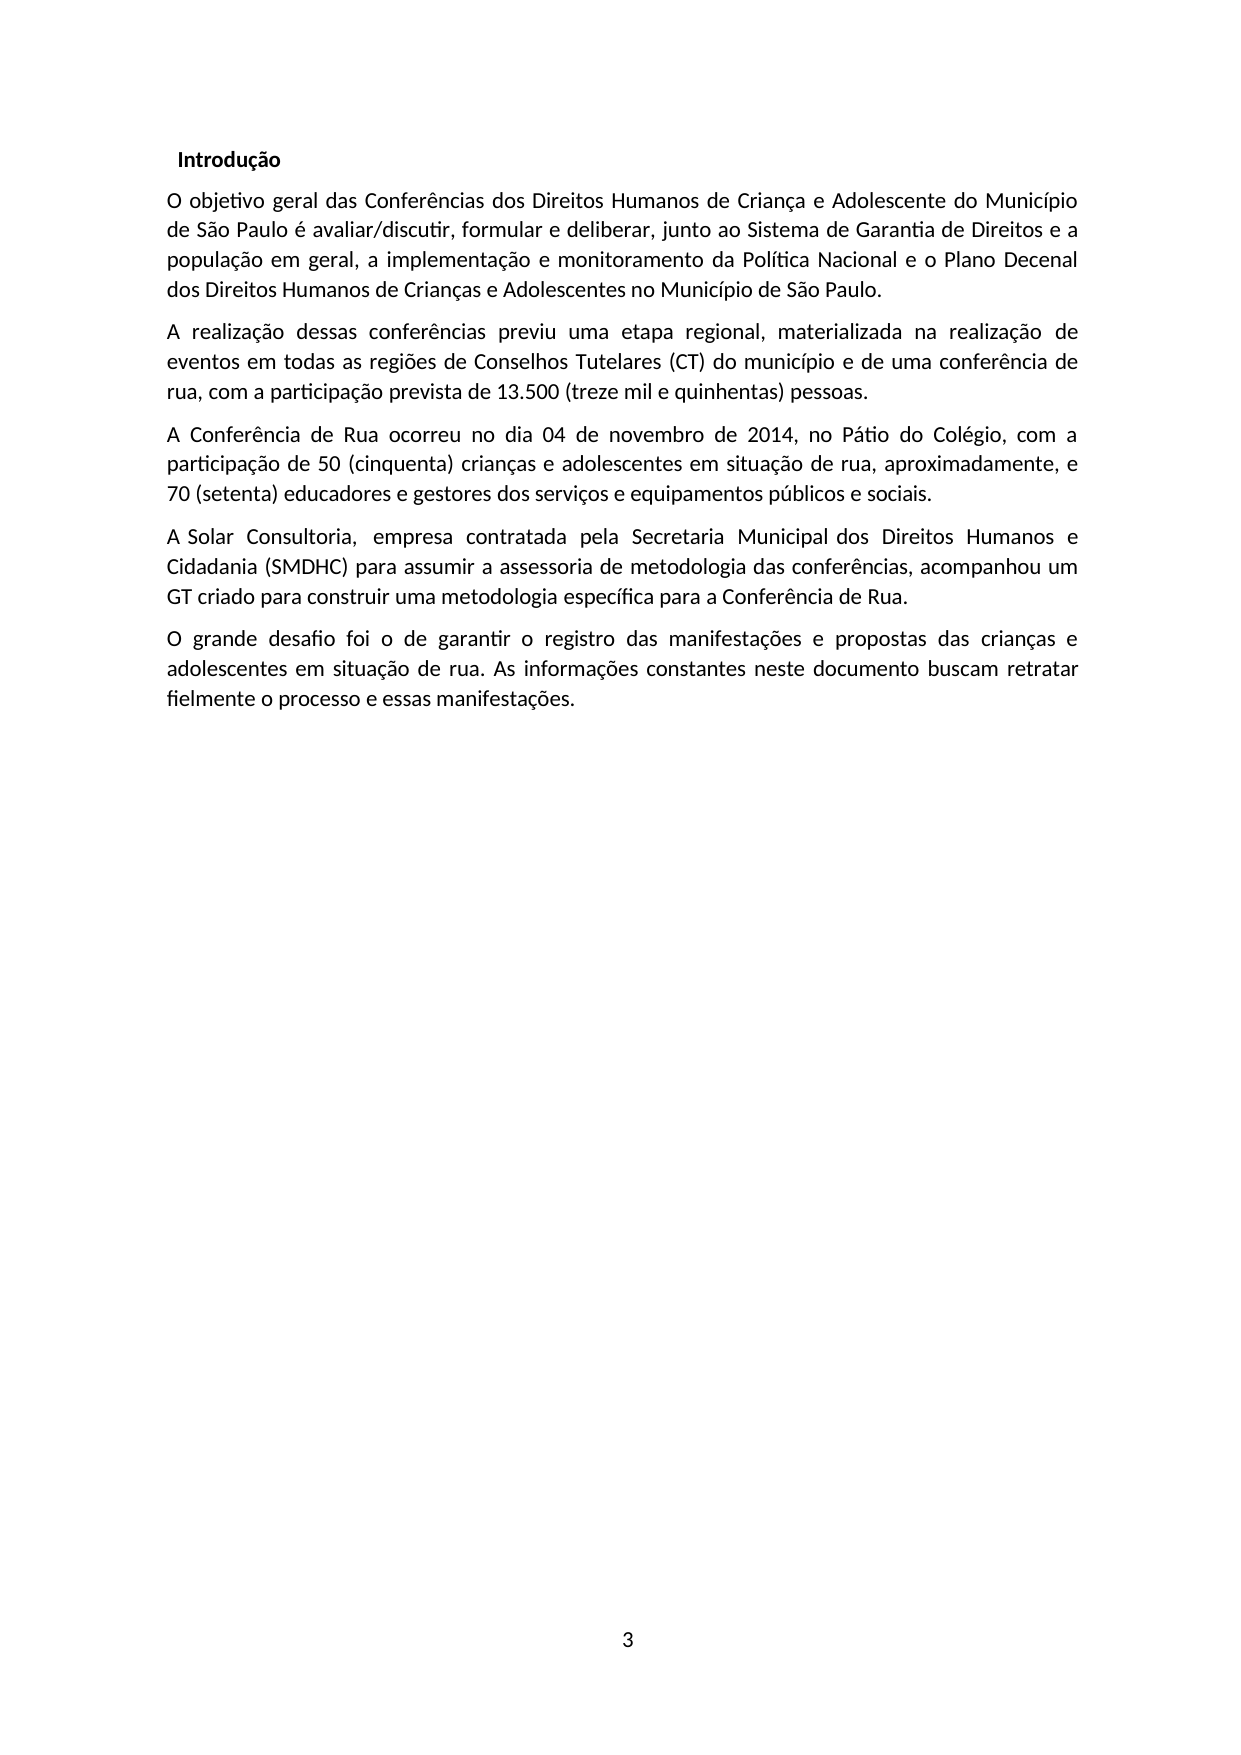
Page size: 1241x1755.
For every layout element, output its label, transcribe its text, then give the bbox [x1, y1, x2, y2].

subtitle Introdução [177, 145, 1091, 173]
text A Conferência de Rua ocorreu no dia 04 de novembro de 2014, no Pátio do Colégio, com a participação de 50 (cinquenta) crianças e adolescentes em situação de rua, aproximadamente, e 70 (setenta) educadores e gestores dos serviços e equipamentos públicos e sociais. [167, 420, 1078, 507]
text O objetivo geral das Conferências dos Direitos Humanos de Criança e Adolescente do Município de São Paulo é avaliar/discutir, formular e deliberar, junto ao Sistema de Garantia de Direitos e a população em geral, a implementação e monitoramento da Política Nacional e o Plano Decenal dos Direitos Humanos de Crianças e Adolescentes no Município de São Paulo. [167, 186, 1079, 303]
text O grande desafio foi o de garantir o registro das manifestações e propostas das crianças e adolescentes em situação de rua. As informações constantes neste documento buscam retratar fielmente o processo e essas manifestações. [167, 624, 1079, 712]
text A realização dessas conferências previu uma etapa regional, materializada na realização de eventos em todas as regiões de Conselhos Tutelares (CT) do município e de uma conferência de rua, com a participação prevista de 13.500 (treze mil e quinhentas) pessoas. [167, 317, 1079, 405]
text A Solar Consultoria, empresa contratada pela Secretaria Municipal dos Direitos Humanos e Cidadania (SMDHC) para assumir a assessoria de metodologia das conferências, acompanhou um GT criado para construir uma metodologia específica para a Conferência de Rua. [167, 522, 1079, 610]
